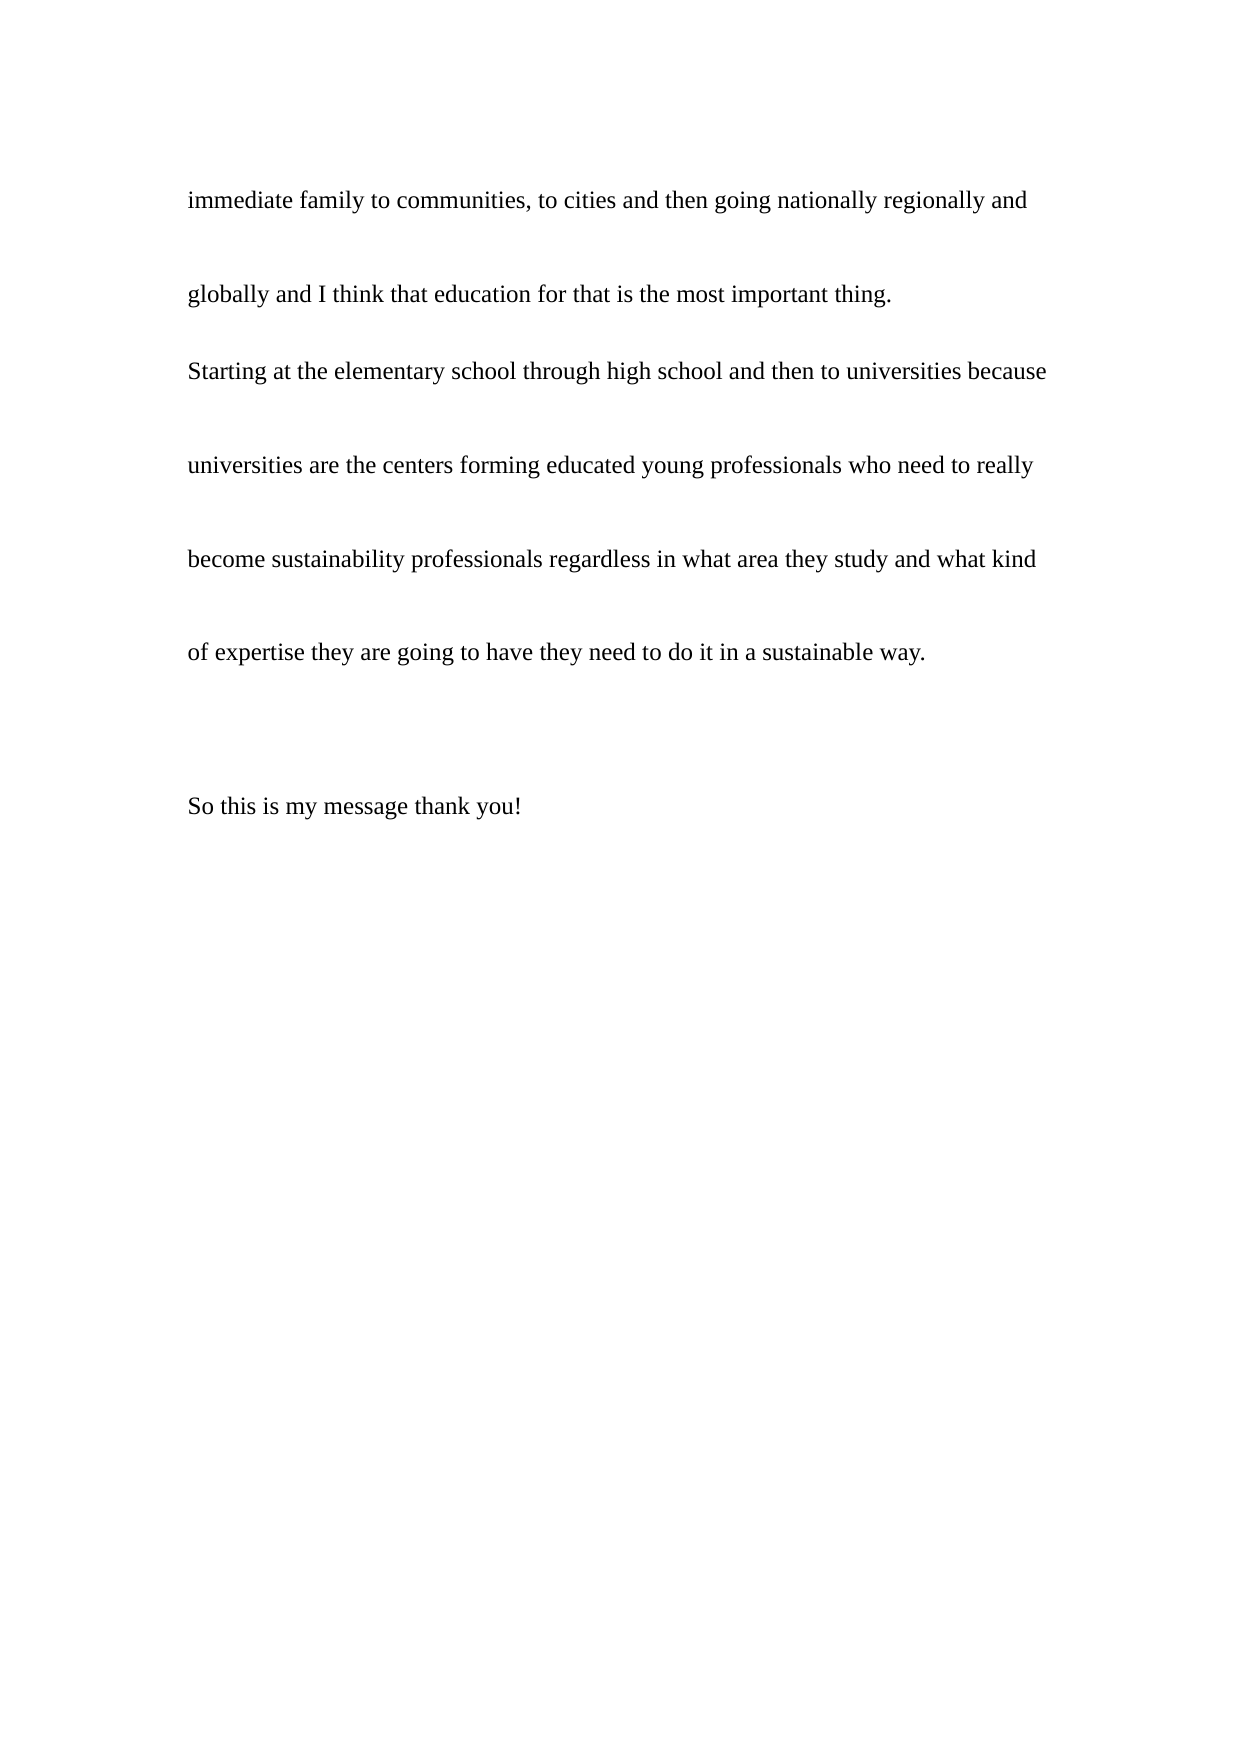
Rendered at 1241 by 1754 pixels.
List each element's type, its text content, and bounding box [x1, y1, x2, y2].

text Starting at the elementary school through high school and then to universities because universities are the centers forming educated young professionals who need to really become sustainability professionals regardless in what area they study and what kind of expertise they are going to have they need to do it in a sustainable way. [187, 329, 1053, 673]
text immediate family to communities, to cities and then going nationally regionally and globally and I think that education for that is the most important thing. [187, 158, 1053, 314]
text So this is my message thank you! [187, 764, 1053, 826]
